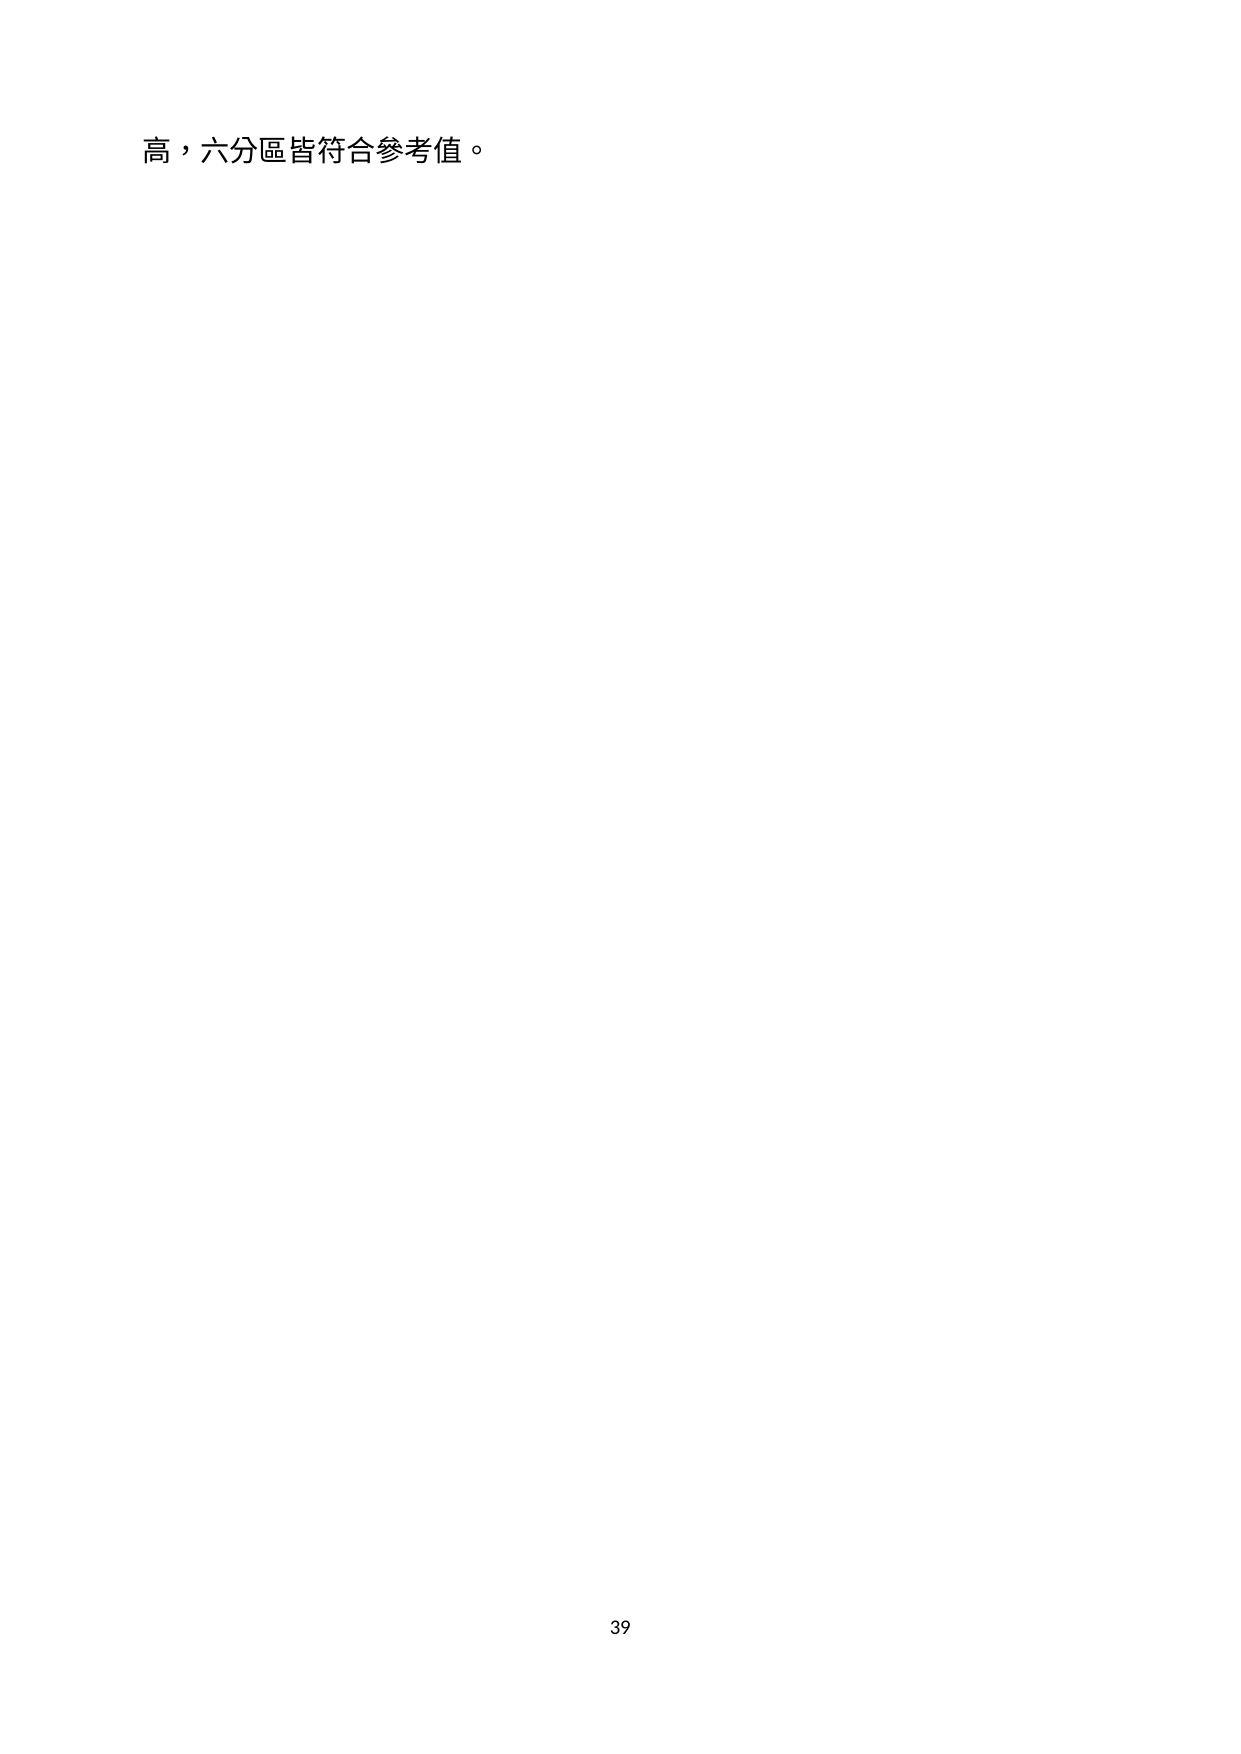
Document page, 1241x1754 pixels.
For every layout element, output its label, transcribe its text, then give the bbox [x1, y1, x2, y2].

text 高，六分區皆符合參考值。 [142, 107, 1098, 170]
